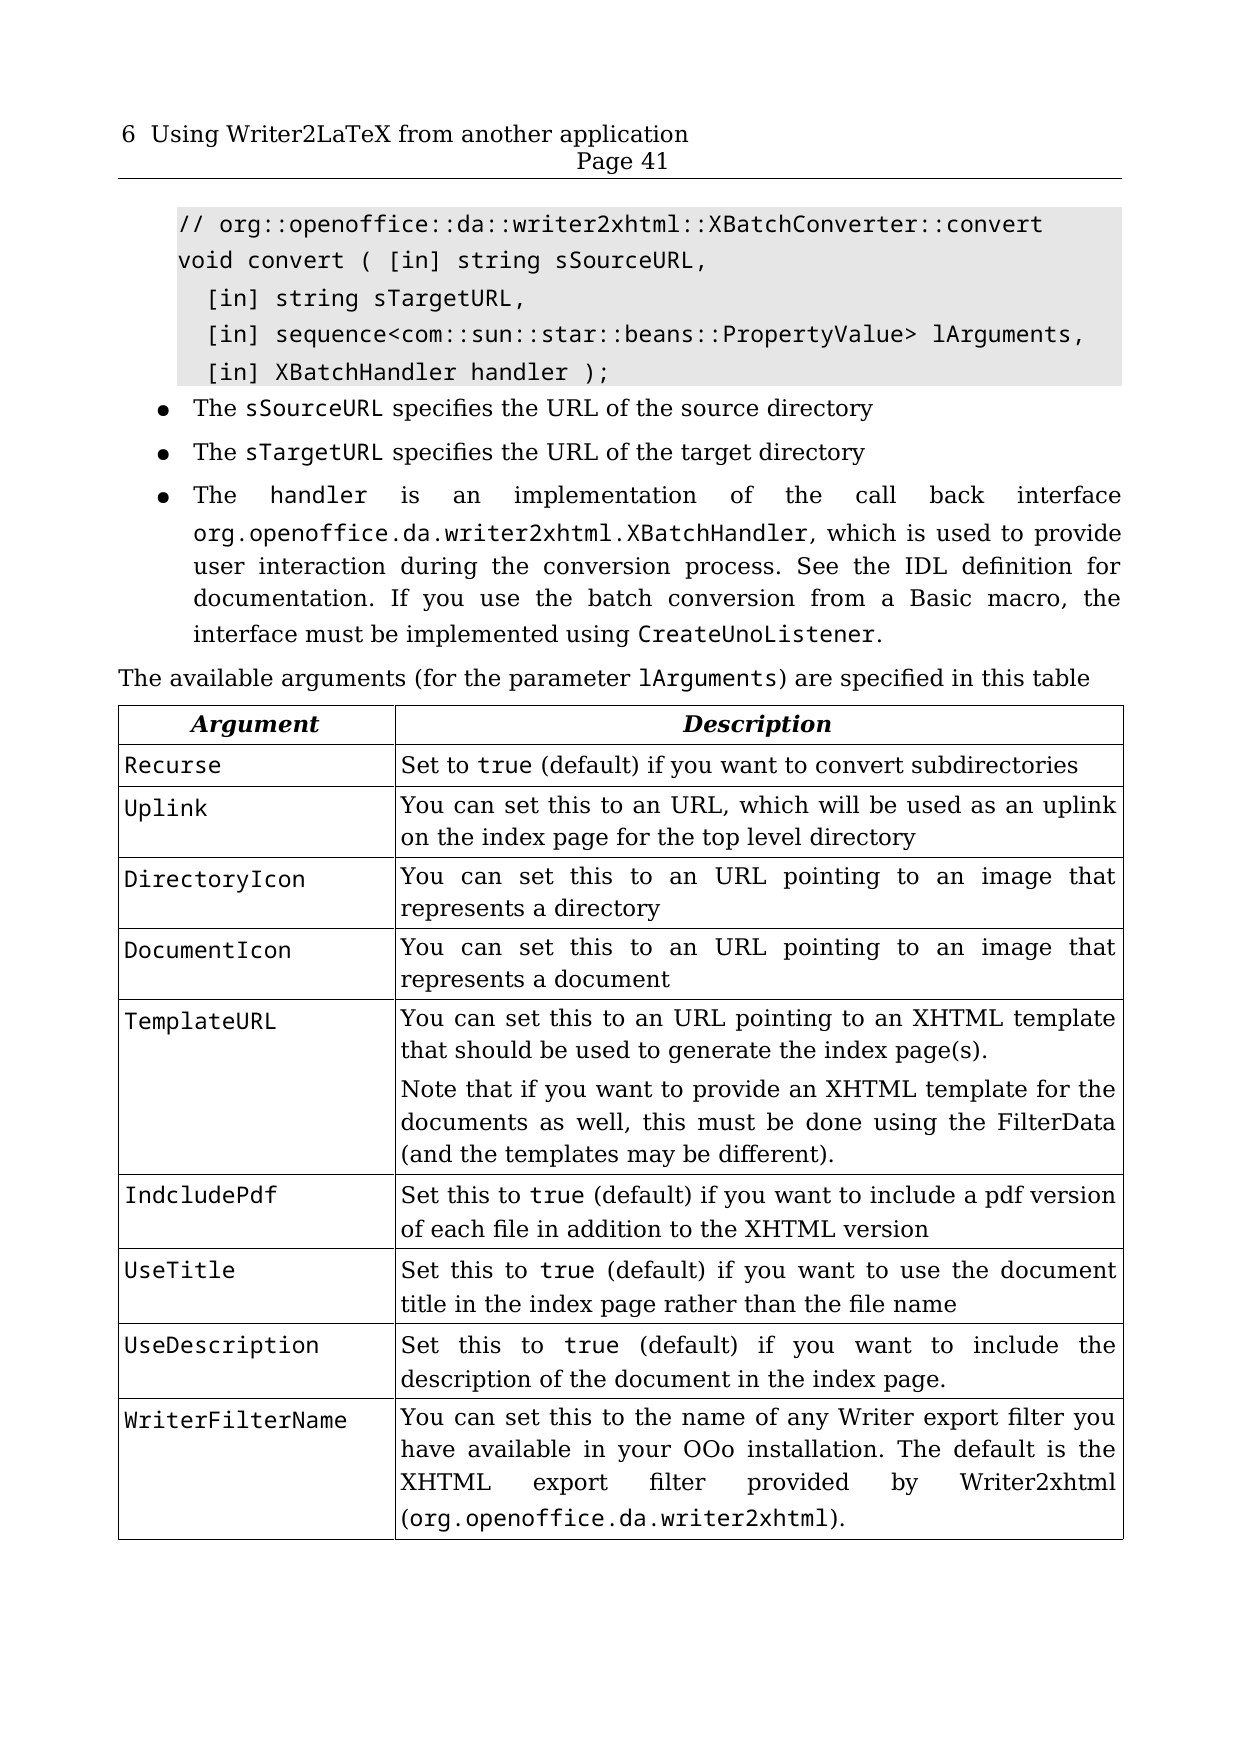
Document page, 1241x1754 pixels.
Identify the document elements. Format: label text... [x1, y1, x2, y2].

table_cell DirectoryIcon [119, 858, 394, 928]
table_cell You can set this to an URL, which will be used as an uplink on the index page for the top level directory [396, 787, 1123, 857]
table_cell Set this to true (default) if you want to use the document title in the index page rather than the file name [396, 1249, 1123, 1323]
table_cell UseDescription [119, 1324, 394, 1398]
list The handler is an implementation of the call back interface org.openoffice.da.writer2xhtml.XBatchHandler, which is used to provide user interaction during the conversion process. See the IDL definition for documentation. If you use the batch conversion from a Basic macro, the interface must be implemented using CreateUnoListener. [156, 479, 1122, 649]
table_cell WriterFilterName [119, 1399, 394, 1539]
table_header Argument [119, 706, 394, 744]
table_cell You can set this to an URL pointing to an image that represents a directory [396, 858, 1123, 928]
text [in] XBatchHandler handler ); [177, 355, 1122, 386]
table_cell Set this to true (default) if you want to include a pdf version of each file in addition to the XHTML version [396, 1175, 1123, 1248]
table_cell You can set this to the name of any Writer export filter you have available in your OOo installation. The default is the XHTML export filter provided by Writer2xhtml (org.openoffice.da.writer2xhtml). [396, 1399, 1123, 1539]
table_cell You can set this to an URL pointing to an XHTML template that should be used to generate the index page(s). Note that if you want to provide an XHTML template for the documents as well, this must be done using the FilterData (and the templates may be different). [396, 1000, 1123, 1174]
text [in] sequence<com::sun::star::beans::PropertyValue> lArguments, [177, 318, 1122, 349]
table_cell IndcludePdf [119, 1175, 394, 1248]
table_cell You can set this to an URL pointing to an image that represents a document [396, 929, 1123, 999]
text The available arguments (for the parameter lArguments) are specified in this table [118, 662, 1122, 693]
text // org::openoffice::da::writer2xhtml::XBatchConverter::convert [177, 207, 1122, 238]
table_cell TemplateURL [119, 1000, 394, 1174]
table_cell UseTitle [119, 1249, 394, 1323]
text void convert ( [in] string sSourceURL, [177, 244, 1122, 276]
table_cell Recurse [119, 745, 394, 786]
table_cell DocumentIcon [119, 929, 394, 999]
table_cell Uplink [119, 787, 394, 857]
table_cell Set to true (default) if you want to convert subdirectories [396, 745, 1123, 786]
list The sTargetURL specifies the URL of the target directory [156, 436, 1122, 467]
list The sSourceURL specifies the URL of the source directory [156, 392, 1122, 423]
text [in] string sTargetURL, [177, 281, 1122, 312]
table_header Description [396, 706, 1123, 744]
table_cell Set this to true (default) if you want to include the description of the document in the index page. [396, 1324, 1123, 1398]
